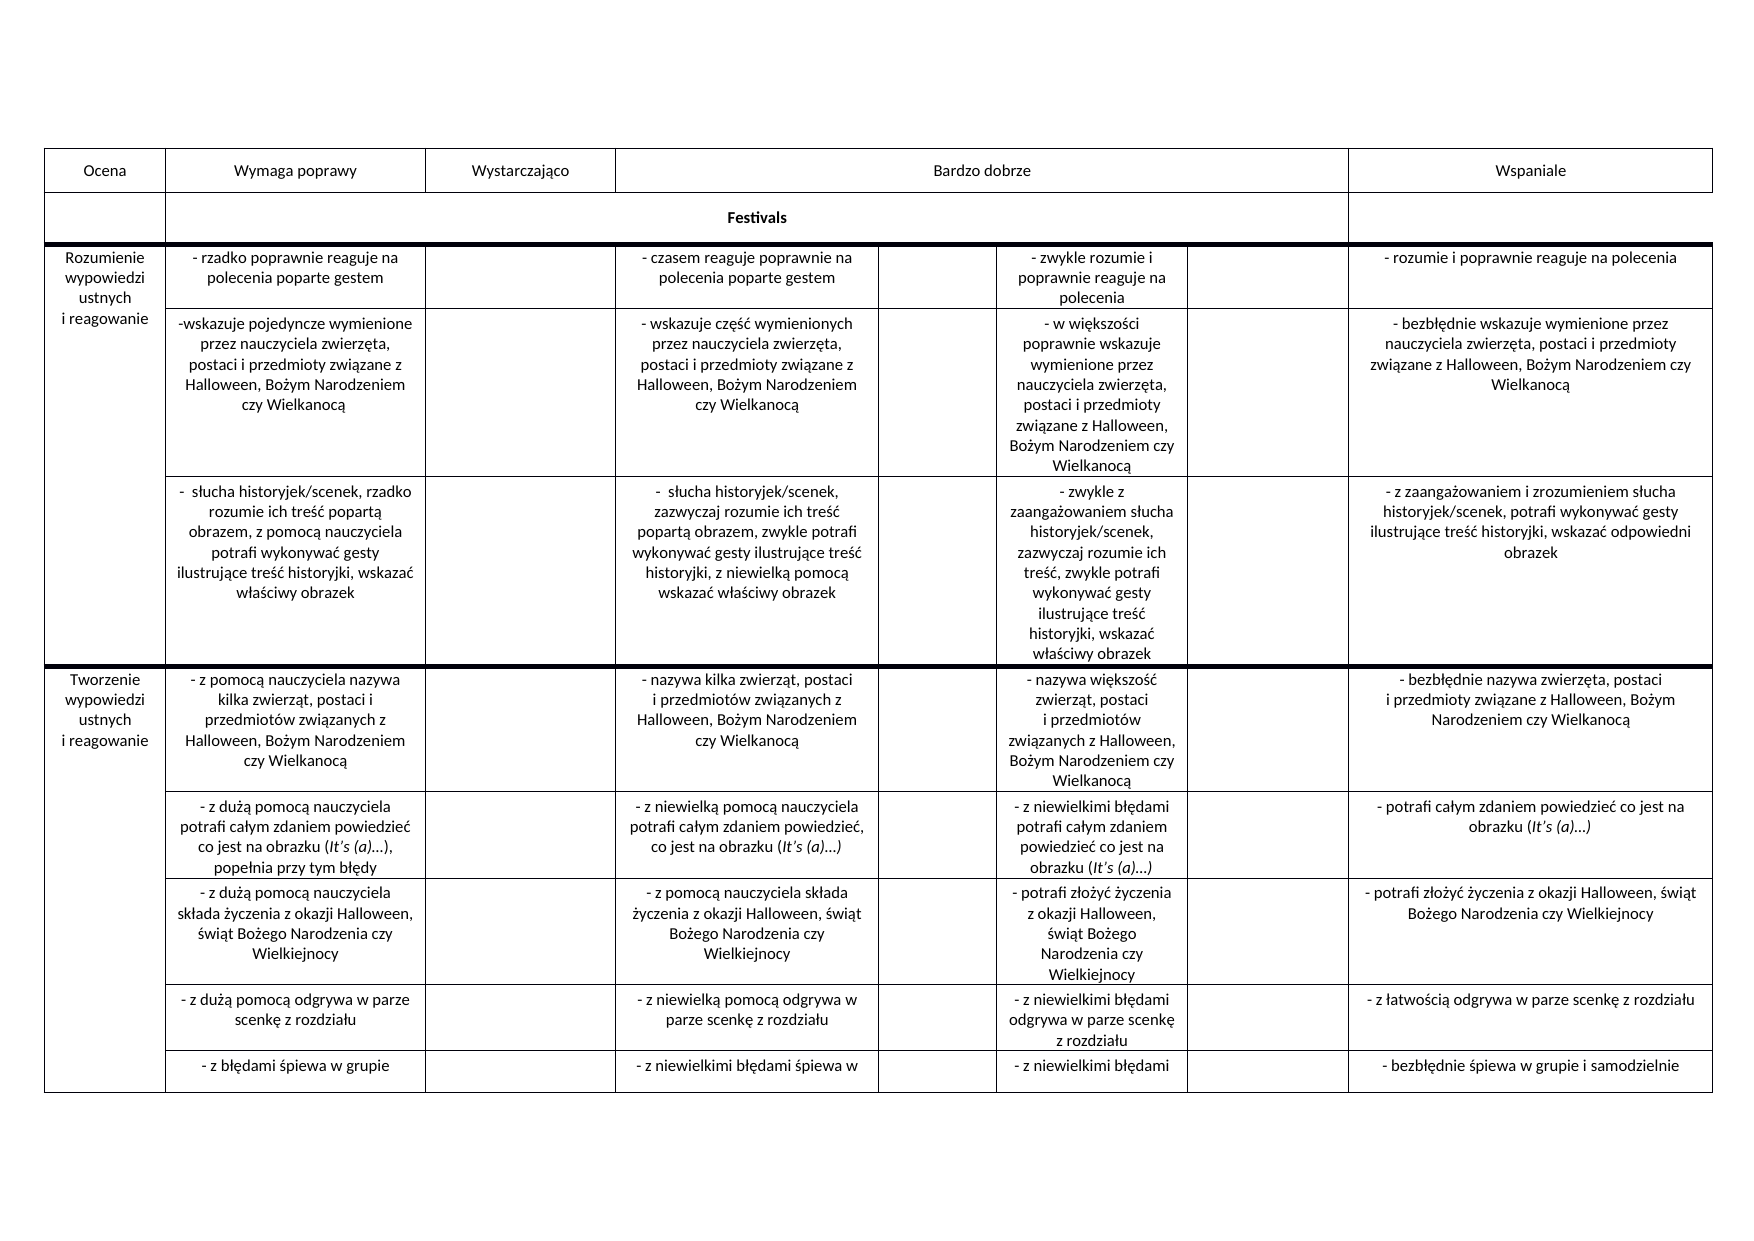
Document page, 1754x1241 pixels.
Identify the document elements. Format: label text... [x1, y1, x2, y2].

table_cell [1188, 247, 1348, 308]
table_cell - z niewielkimi błędami [997, 1051, 1187, 1092]
table_cell - z dużą pomocą odgrywa w parze scenkę z rozdziału [166, 985, 425, 1050]
table_header Wystarczająco [426, 149, 615, 192]
table_cell [426, 1051, 615, 1092]
table_cell - z zaangażowaniem i zrozumieniem słucha historyjek/scenek, potrafi wykonywać gesty ilustrujące treść historyjki, wskazać odpowiedni obrazek [1349, 477, 1712, 664]
table_cell - z błędami śpiewa w grupie [166, 1051, 425, 1092]
table_cell [879, 879, 996, 984]
table_cell [45, 193, 165, 242]
table_cell - słucha historyjek/scenek, rzadko rozumie ich treść popartą obrazem, z pomocą nauczyciela potrafi wykonywać gesty ilustrujące treść historyjki, wskazać właściwy obrazek [166, 477, 425, 664]
table_cell [879, 477, 996, 664]
table_cell - rozumie i poprawnie reaguje na polecenia [1349, 247, 1712, 308]
table_cell - bezbłędnie śpiewa w grupie i samodzielnie [1349, 1051, 1712, 1092]
table_cell [1188, 985, 1348, 1050]
table_header Wymaga poprawy [166, 149, 425, 192]
table_cell [879, 1051, 996, 1092]
table_cell [1188, 309, 1348, 476]
table_cell - rzadko poprawnie reaguje na polecenia poparte gestem [166, 247, 425, 308]
table_cell [1188, 792, 1348, 877]
table_cell [879, 309, 996, 476]
table_cell [426, 985, 615, 1050]
table_cell - czasem reaguje poprawnie na polecenia poparte gestem [616, 247, 878, 308]
table_cell [426, 309, 615, 476]
table_cell [1188, 879, 1348, 984]
table_cell Rozumienie wypowiedzi ustnych i reagowanie [45, 247, 165, 664]
table_cell - potrafi złożyć życzenia z okazji Halloween, świąt Bożego Narodzenia czy Wielkiejnocy [997, 879, 1187, 984]
table_cell - z dużą pomocą nauczyciela składa życzenia z okazji Halloween, świąt Bożego Narodzenia czy Wielkiejnocy [166, 879, 425, 984]
table_cell - bezbłędnie wskazuje wymienione przez nauczyciela zwierzęta, postaci i przedmioty związane z Halloween, Bożym Narodzeniem czy Wielkanocą [1349, 309, 1712, 476]
table_cell - z niewielką pomocą odgrywa w parze scenkę z rozdziału [616, 985, 878, 1050]
table_header Bardzo dobrze [616, 149, 1348, 192]
table_cell - z niewielką pomocą nauczyciela potrafi całym zdaniem powiedzieć, co jest na obrazku (It’s (a)…) [616, 792, 878, 877]
table_cell - z niewielkimi błędami odgrywa w parze scenkę z rozdziału [997, 985, 1187, 1050]
table_cell - potrafi całym zdaniem powiedzieć co jest na obrazku (It’s (a)…) [1349, 792, 1712, 877]
table_header Wspaniale [1349, 149, 1712, 192]
table_cell - z dużą pomocą nauczyciela potrafi całym zdaniem powiedzieć co jest na obrazku (It’s (a)…), popełnia przy tym błędy [166, 792, 425, 877]
table_cell - zwykle rozumie i poprawnie reaguje na polecenia [997, 247, 1187, 308]
table_cell - nazywa większość zwierząt, postaci i przedmiotów związanych z Halloween, Bożym Narodzeniem czy Wielkanocą [997, 669, 1187, 791]
table_cell [426, 879, 615, 984]
table_cell [1188, 669, 1348, 791]
table_cell - z łatwością odgrywa w parze scenkę z rozdziału [1349, 985, 1712, 1050]
table_cell [879, 985, 996, 1050]
table_cell - z pomocą nauczyciela nazywa kilka zwierząt, postaci i przedmiotów związanych z Halloween, Bożym Narodzeniem czy Wielkanocą [166, 669, 425, 791]
table_cell [426, 669, 615, 791]
table_cell Festivals [166, 193, 1348, 242]
table_cell - w większości poprawnie wskazuje wymienione przez nauczyciela zwierzęta, postaci i przedmioty związane z Halloween, Bożym Narodzeniem czy Wielkanocą [997, 309, 1187, 476]
table_cell - słucha historyjek/scenek, zazwyczaj rozumie ich treść popartą obrazem, zwykle potrafi wykonywać gesty ilustrujące treść historyjki, z niewielką pomocą wskazać właściwy obrazek [616, 477, 878, 664]
table_cell - z niewielkimi błędami potrafi całym zdaniem powiedzieć co jest na obrazku (It’s (a)…) [997, 792, 1187, 877]
table_header Ocena [45, 149, 165, 192]
table_cell [1188, 1051, 1348, 1092]
table_cell - z pomocą nauczyciela składa życzenia z okazji Halloween, świąt Bożego Narodzenia czy Wielkiejnocy [616, 879, 878, 984]
table_cell - wskazuje część wymienionych przez nauczyciela zwierzęta, postaci i przedmioty związane z Halloween, Bożym Narodzeniem czy Wielkanocą [616, 309, 878, 476]
table_cell [879, 792, 996, 877]
table_cell [879, 669, 996, 791]
table_cell - bezbłędnie nazywa zwierzęta, postaci i przedmioty związane z Halloween, Bożym Narodzeniem czy Wielkanocą [1349, 669, 1712, 791]
table_cell -wskazuje pojedyncze wymienione przez nauczyciela zwierzęta, postaci i przedmioty związane z Halloween, Bożym Narodzeniem czy Wielkanocą [166, 309, 425, 476]
table_cell - nazywa kilka zwierząt, postaci i przedmiotów związanych z Halloween, Bożym Narodzeniem czy Wielkanocą [616, 669, 878, 791]
table_cell - potrafi złożyć życzenia z okazji Halloween, świąt Bożego Narodzenia czy Wielkiejnocy [1349, 879, 1712, 984]
table_cell [426, 792, 615, 877]
table_cell - z niewielkimi błędami śpiewa w [616, 1051, 878, 1092]
table_cell [426, 477, 615, 664]
table_cell [879, 247, 996, 308]
table_cell - zwykle z zaangażowaniem słucha historyjek/scenek, zazwyczaj rozumie ich treść, zwykle potrafi wykonywać gesty ilustrujące treść historyjki, wskazać właściwy obrazek [997, 477, 1187, 664]
table_cell Tworzenie wypowiedzi ustnych i reagowanie [45, 669, 165, 1092]
table_cell [1349, 193, 1713, 242]
table_cell [1188, 477, 1348, 664]
table_cell [426, 247, 615, 308]
